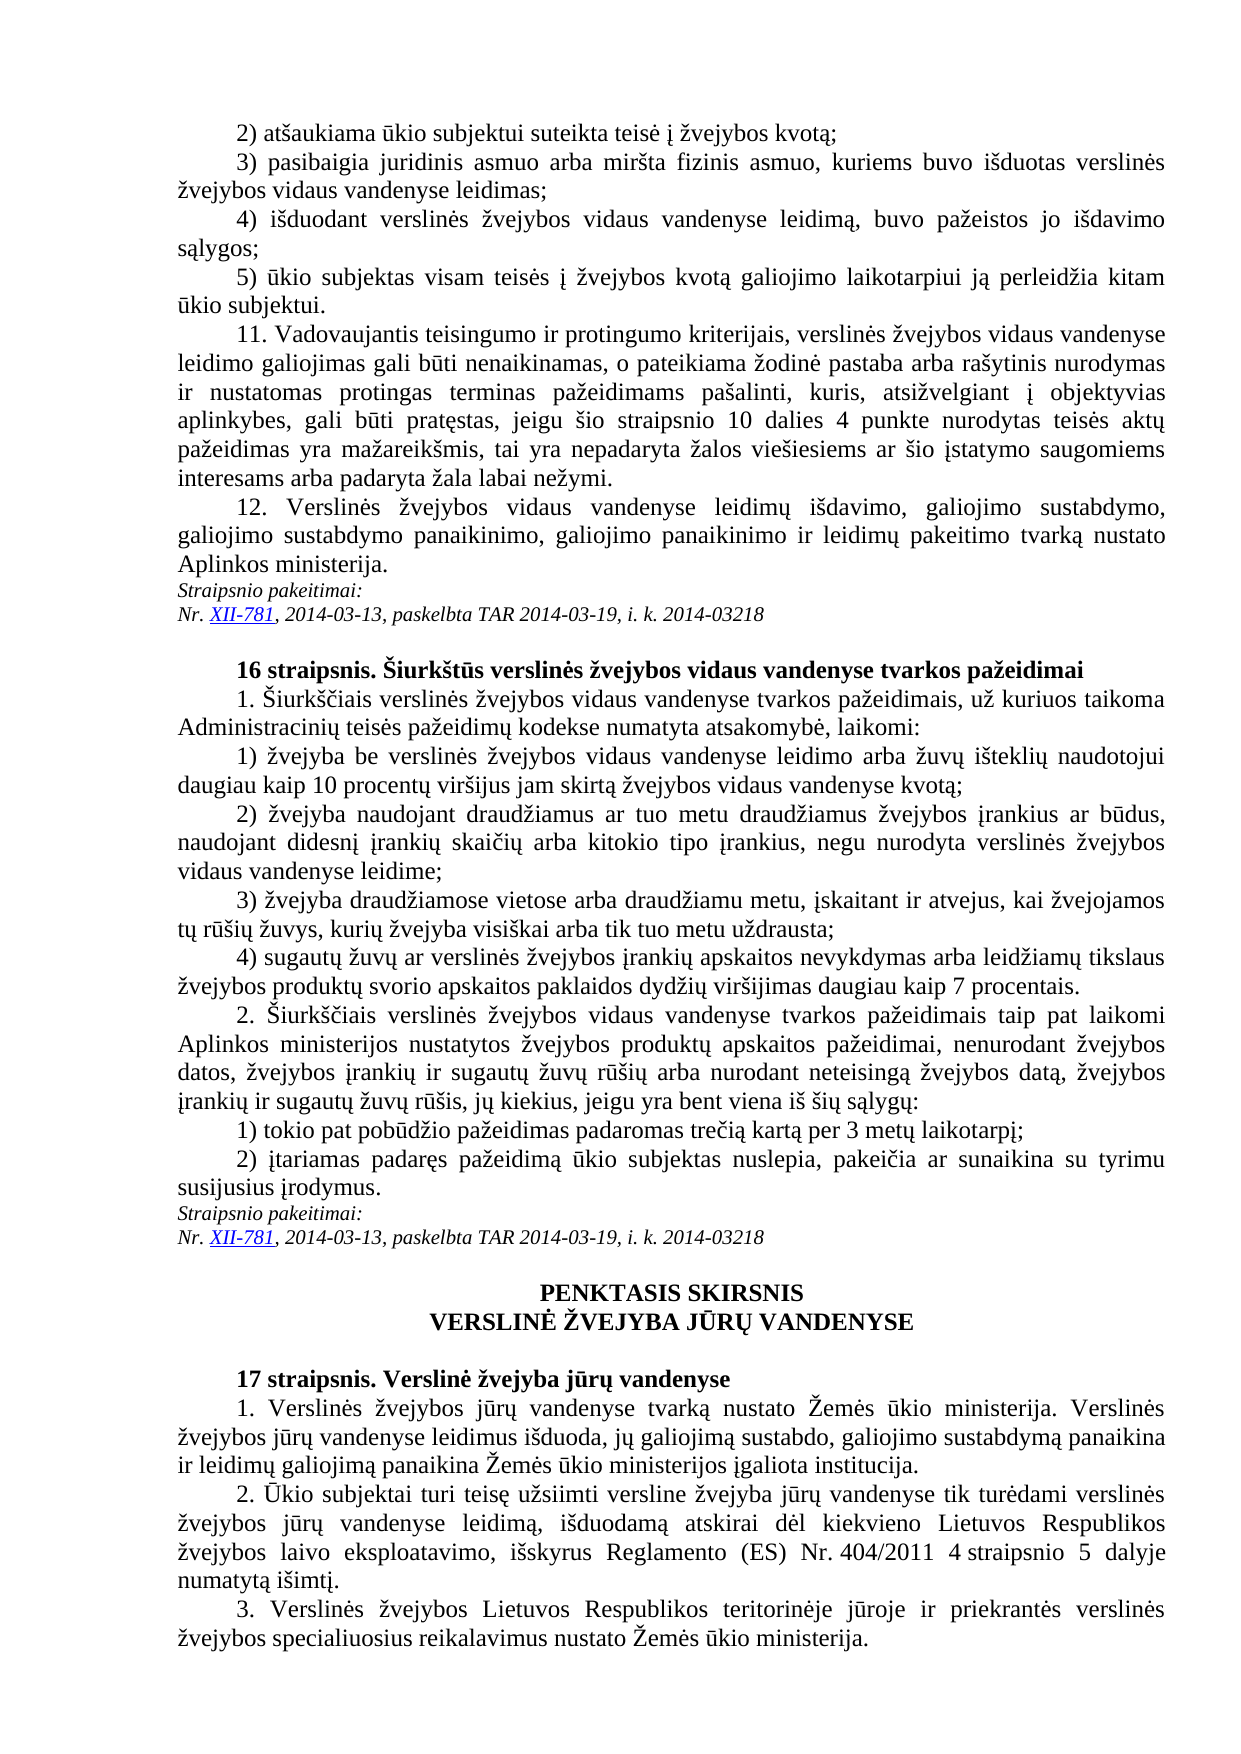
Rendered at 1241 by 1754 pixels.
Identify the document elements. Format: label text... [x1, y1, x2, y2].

text 2) įtariamas padaręs pažeidimą ūkio subjektas nuslepia, pakeičia ar sunaikina su tyrimu susijusius įrodymus. [177, 1144, 1166, 1201]
text VERSLINĖ ŽVEJYBA JŪRŲ VANDENYSE [177, 1307, 1166, 1336]
text 3) pasibaigia juridinis asmuo arba miršta fizinis asmuo, kuriems buvo išduotas verslinės žvejybos vidaus vandenyse leidimas; [177, 147, 1166, 204]
text 1. Šiurkščiais verslinės žvejybos vidaus vandenyse tvarkos pažeidimais, už kuriuos taikoma Administracinių teisės pažeidimų kodekse numatyta atsakomybė, laikomi: [177, 684, 1166, 741]
text 2. Ūkio subjektai turi teisę užsiimti versline žvejyba jūrų vandenyse tik turėdami verslinės žvejybos jūrų vandenyse leidimą, išduodamą atskirai dėl kiekvieno Lietuvos Respublikos žvejybos laivo eksploatavimo, išskyrus Reglamento (ES) Nr. 404/2011 4 straipsnio 5 dalyje numatytą išimtį. [177, 1479, 1166, 1594]
text 11. Vadovaujantis teisingumo ir protingumo kriterijais, verslinės žvejybos vidaus vandenyse leidimo galiojimas gali būti nenaikinamas, o pateikiama žodinė pastaba arba rašytinis nurodymas ir nustatomas protingas terminas pažeidimams pašalinti, kuris, atsižvelgiant į objektyvias aplinkybes, gali būti pratęstas, jeigu šio straipsnio 10 dalies 4 punkte nurodytas teisės aktų pažeidimas yra mažareikšmis, tai yra nepadaryta žalos viešiesiems ar šio įstatymo saugomiems interesams arba padaryta žala labai nežymi. [177, 319, 1166, 492]
text 4) išduodant verslinės žvejybos vidaus vandenyse leidimą, buvo pažeistos jo išdavimo sąlygos; [177, 204, 1166, 262]
text 2) atšaukiama ūkio subjektui suteikta teisė į žvejybos kvotą; [177, 118, 1166, 147]
text Straipsnio pakeitimai: [177, 1201, 1166, 1225]
text 1. Verslinės žvejybos jūrų vandenyse tvarką nustato Žemės ūkio ministerija. Verslinės žvejybos jūrų vandenyse leidimus išduoda, jų galiojimą sustabdo, galiojimo sustabdymą panaikina ir leidimų galiojimą panaikina Žemės ūkio ministerijos įgaliota institucija. [177, 1393, 1166, 1479]
text 4) sugautų žuvų ar verslinės žvejybos įrankių apskaitos nevykdymas arba leidžiamų tikslaus žvejybos produktų svorio apskaitos paklaidos dydžių viršijimas daugiau kaip 7 procentais. [177, 942, 1166, 1000]
text Nr. XII-781, 2014-03-13, paskelbta TAR 2014-03-19, i. k. 2014-03218 [177, 602, 1166, 626]
text 3. Verslinės žvejybos Lietuvos Respublikos teritorinėje jūroje ir priekrantės verslinės žvejybos specialiuosius reikalavimus nustato Žemės ūkio ministerija. [177, 1594, 1166, 1652]
text 3) žvejyba draudžiamose vietose arba draudžiamu metu, įskaitant ir atvejus, kai žvejojamos tų rūšių žuvys, kurių žvejyba visiškai arba tik tuo metu uždrausta; [177, 885, 1166, 942]
text Nr. XII-781, 2014-03-13, paskelbta TAR 2014-03-19, i. k. 2014-03218 [177, 1225, 1166, 1249]
text 17 straipsnis. Verslinė žvejyba jūrų vandenyse [177, 1364, 1166, 1393]
text 5) ūkio subjektas visam teisės į žvejybos kvotą galiojimo laikotarpiui ją perleidžia kitam ūkio subjektui. [177, 262, 1166, 319]
text 2. Šiurkščiais verslinės žvejybos vidaus vandenyse tvarkos pažeidimais taip pat laikomi Aplinkos ministerijos nustatytos žvejybos produktų apskaitos pažeidimai, nenurodant žvejybos datos, žvejybos įrankių ir sugautų žuvų rūšių arba nurodant neteisingą žvejybos datą, žvejybos įrankių ir sugautų žuvų rūšis, jų kiekius, jeigu yra bent viena iš šių sąlygų: [177, 1000, 1166, 1115]
text 12. Verslinės žvejybos vidaus vandenyse leidimų išdavimo, galiojimo sustabdymo, galiojimo sustabdymo panaikinimo, galiojimo panaikinimo ir leidimų pakeitimo tvarką nustato Aplinkos ministerija. [177, 492, 1166, 578]
text 1) tokio pat pobūdžio pažeidimas padaromas trečią kartą per 3 metų laikotarpį; [177, 1115, 1166, 1144]
text 16 straipsnis. Šiurkštūs verslinės žvejybos vidaus vandenyse tvarkos pažeidimai [236, 655, 1166, 684]
text 1) žvejyba be verslinės žvejybos vidaus vandenyse leidimo arba žuvų išteklių naudotojui daugiau kaip 10 procentų viršijus jam skirtą žvejybos vidaus vandenyse kvotą; [177, 741, 1166, 799]
text PENKTASIS SKIRSNIS [177, 1278, 1166, 1307]
text 2) žvejyba naudojant draudžiamus ar tuo metu draudžiamus žvejybos įrankius ar būdus, naudojant didesnį įrankių skaičių arba kitokio tipo įrankius, negu nurodyta verslinės žvejybos vidaus vandenyse leidime; [177, 799, 1166, 885]
text Straipsnio pakeitimai: [177, 578, 1166, 602]
